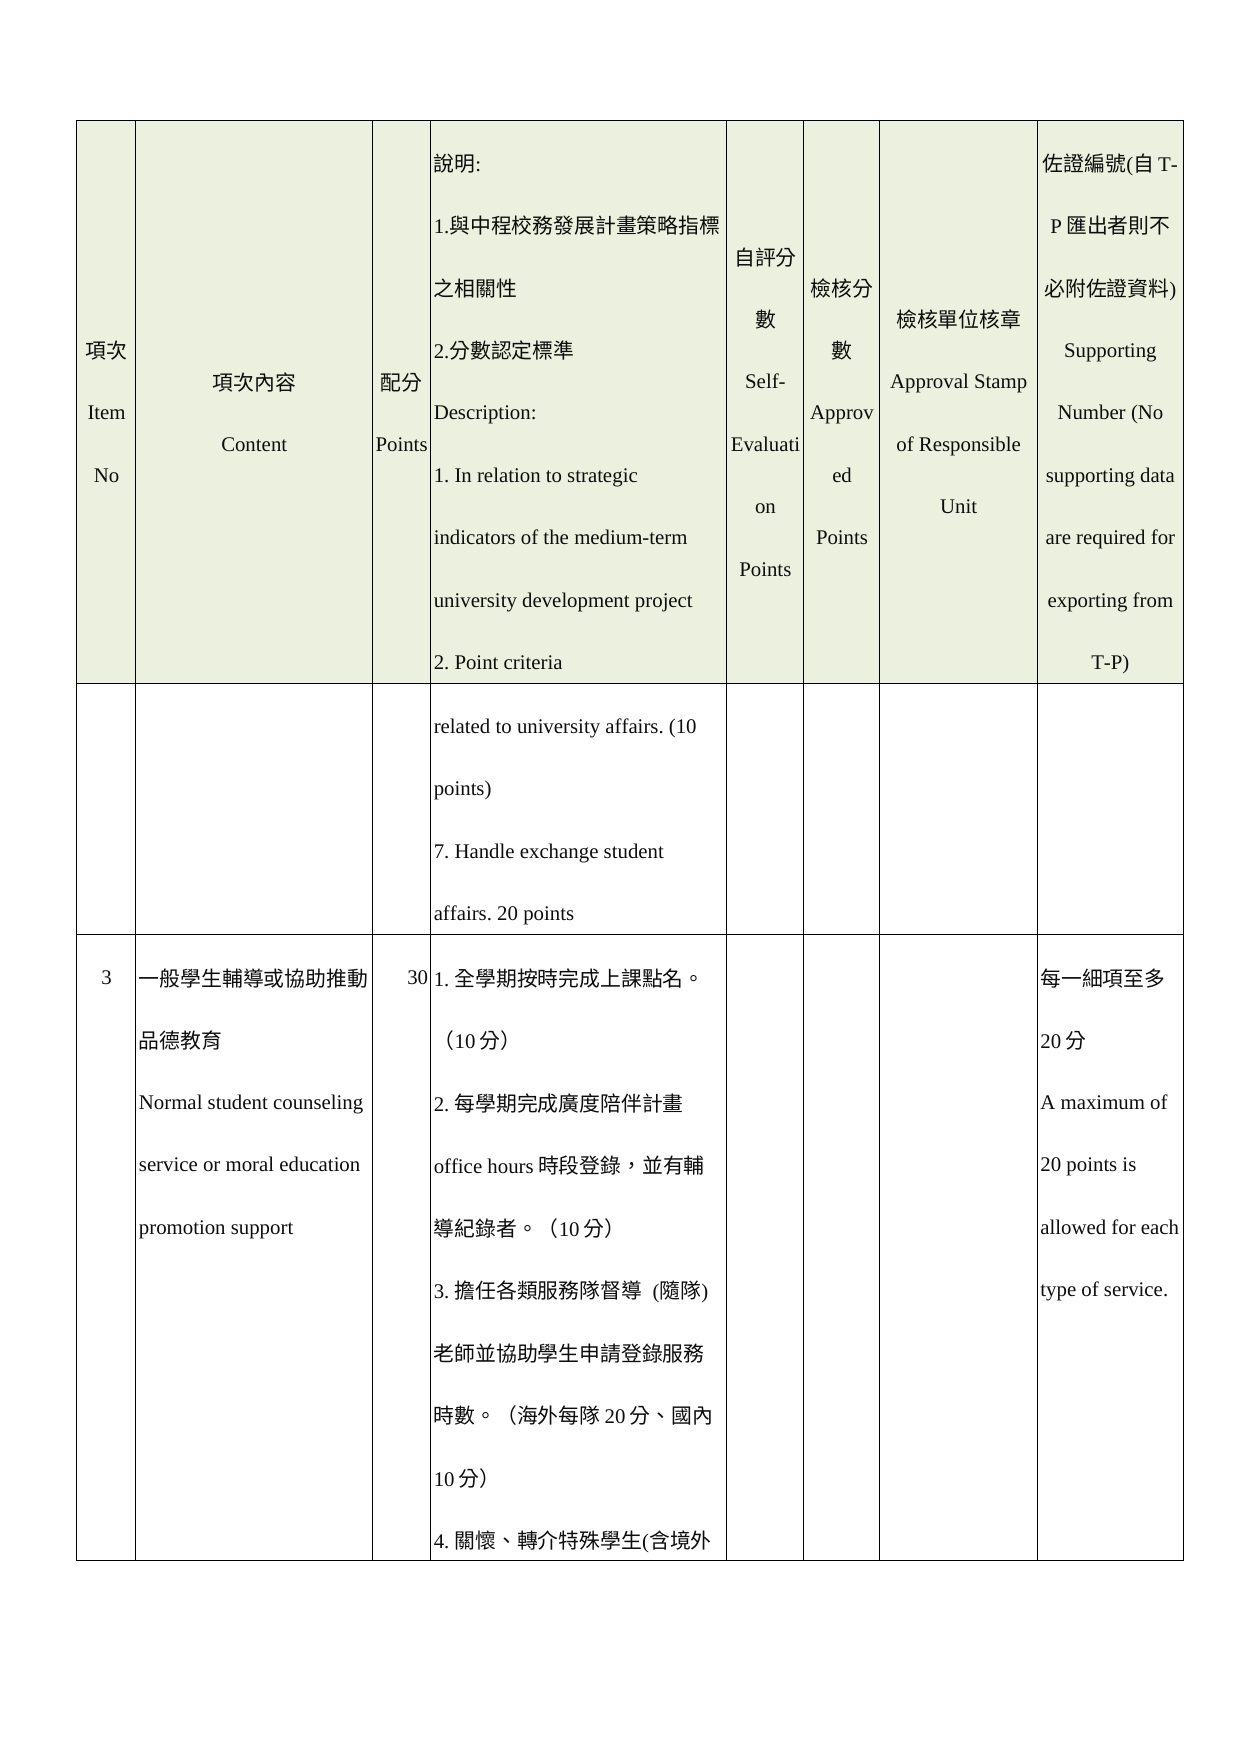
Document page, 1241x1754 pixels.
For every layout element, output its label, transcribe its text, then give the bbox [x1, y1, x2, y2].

table_cell 一般學生輔導或協助推動品德教育 Normal student counseling service or moral education promotion support [136, 935, 372, 1560]
table_header 自評分數 Self-Evaluation Points [727, 121, 803, 683]
table_header 佐證編號(自T-P匯出者則不必附佐證資料) Supporting Number (No supporting data are required for exporting from T-P) [1038, 121, 1183, 683]
table_cell [804, 935, 879, 1560]
table_cell [804, 684, 879, 934]
table_header 說明: 1.與中程校務發展計畫策略指標之相關性 2.分數認定標準 Description: 1. In relation to strategic indicators of the medium-term university development project 2. Point criteria [431, 121, 726, 683]
table_cell [880, 684, 1037, 934]
table_cell [1038, 684, 1183, 934]
table_cell [880, 935, 1037, 1560]
table_header 檢核分數 Approved Points [804, 121, 879, 683]
table_header 項次 Item No [77, 121, 135, 683]
table_cell [373, 684, 430, 934]
table_header 項次內容 Content [136, 121, 372, 683]
table_header 檢核單位核章 Approval Stamp of Responsible Unit [880, 121, 1037, 683]
table_cell 3 [77, 935, 135, 1560]
table_header 配分 Points [373, 121, 430, 683]
table_cell 30 [373, 935, 430, 1560]
table_cell [136, 684, 372, 934]
table_cell [727, 684, 803, 934]
table_cell [727, 935, 803, 1560]
table_cell related to university affairs. (10 points) 7. Handle exchange student affairs. 20 points [431, 684, 726, 934]
table_cell [77, 684, 135, 934]
table_cell 每一細項至多20分 A maximum of 20 points is allowed for each type of service. [1038, 935, 1183, 1560]
table_cell 1. 全學期按時完成上課點名。（10分） 2. 每學期完成廣度陪伴計畫office hours時段登錄，並有輔導紀錄者。（10分） 3. 擔任各類服務隊督導 (隨隊)老師並協助學生申請登錄服務時數。（海外每隊20分、國內10分） 4. 關懷、轉介特殊學生(含境外 [431, 935, 726, 1560]
